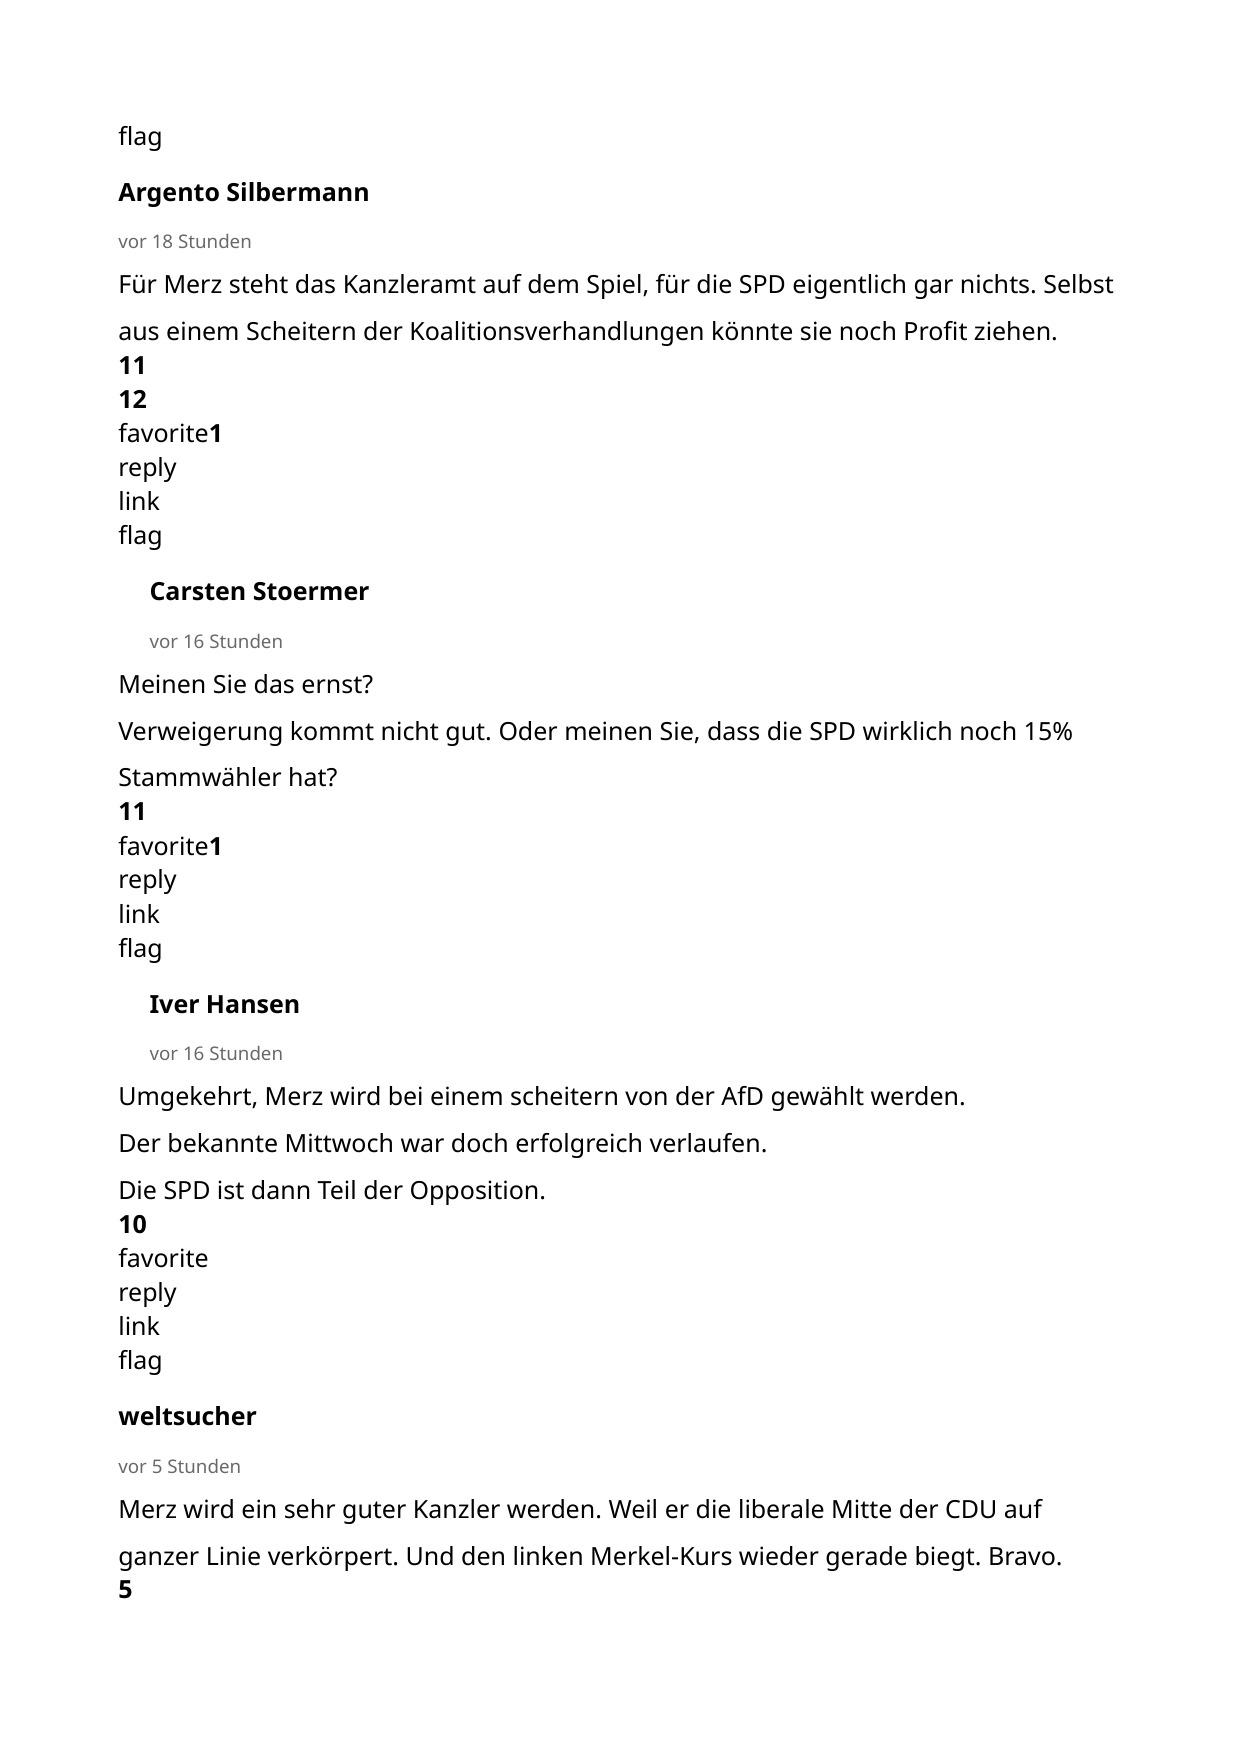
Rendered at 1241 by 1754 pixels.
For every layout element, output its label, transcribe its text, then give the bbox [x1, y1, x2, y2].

text Iver Hansen [149, 980, 1114, 1021]
text flag [118, 1343, 1122, 1377]
text reply [118, 450, 1122, 484]
text reply [118, 1275, 1122, 1309]
text 11 [118, 794, 1122, 828]
text 5 [118, 1572, 1122, 1606]
text weltsucher [118, 1392, 1114, 1433]
text Umgekehrt, Merz wird bei einem scheitern von der AfD gewählt werden. Der bekannte Mittwoch war doch erfolgreich verlaufen. Die SPD ist dann Teil der Opposition. [118, 1066, 1122, 1207]
text vor 16 Stunden [149, 1036, 1122, 1066]
text Für Merz steht das Kanzleramt auf dem Spiel, für die SPD eigentlich gar nichts. Selbst aus einem Scheitern der Koalitionsverhandlungen könnte sie noch Profit ziehen. [118, 254, 1122, 347]
text link [118, 1309, 1122, 1343]
text flag [118, 930, 1122, 964]
text 12 [118, 382, 1122, 416]
text Carsten Stoermer [149, 567, 1114, 608]
text Meinen Sie das ernst? Verweigerung kommt nicht gut. Oder meinen Sie, dass die SPD wirklich noch 15% Stammwähler hat? [118, 653, 1122, 794]
text vor 16 Stunden [149, 624, 1122, 653]
text Merz wird ein sehr guter Kanzler werden. Weil er die liberale Mitte der CDU auf ganzer Linie verkörpert. Und den linken Merkel-Kurs wieder gerade biegt. Bravo. [118, 1478, 1122, 1572]
text flag [118, 118, 1122, 152]
text 10 [118, 1207, 1122, 1241]
text link [118, 896, 1122, 930]
text vor 5 Stunden [118, 1449, 1122, 1478]
text favorite [118, 1241, 1122, 1275]
text vor 18 Stunden [118, 224, 1122, 254]
text reply [118, 862, 1122, 896]
text 11 [118, 347, 1122, 382]
text favorite1 [118, 828, 1122, 862]
text link [118, 484, 1122, 518]
text favorite1 [118, 416, 1122, 450]
text Argento Silbermann [118, 168, 1114, 208]
text flag [118, 518, 1122, 552]
